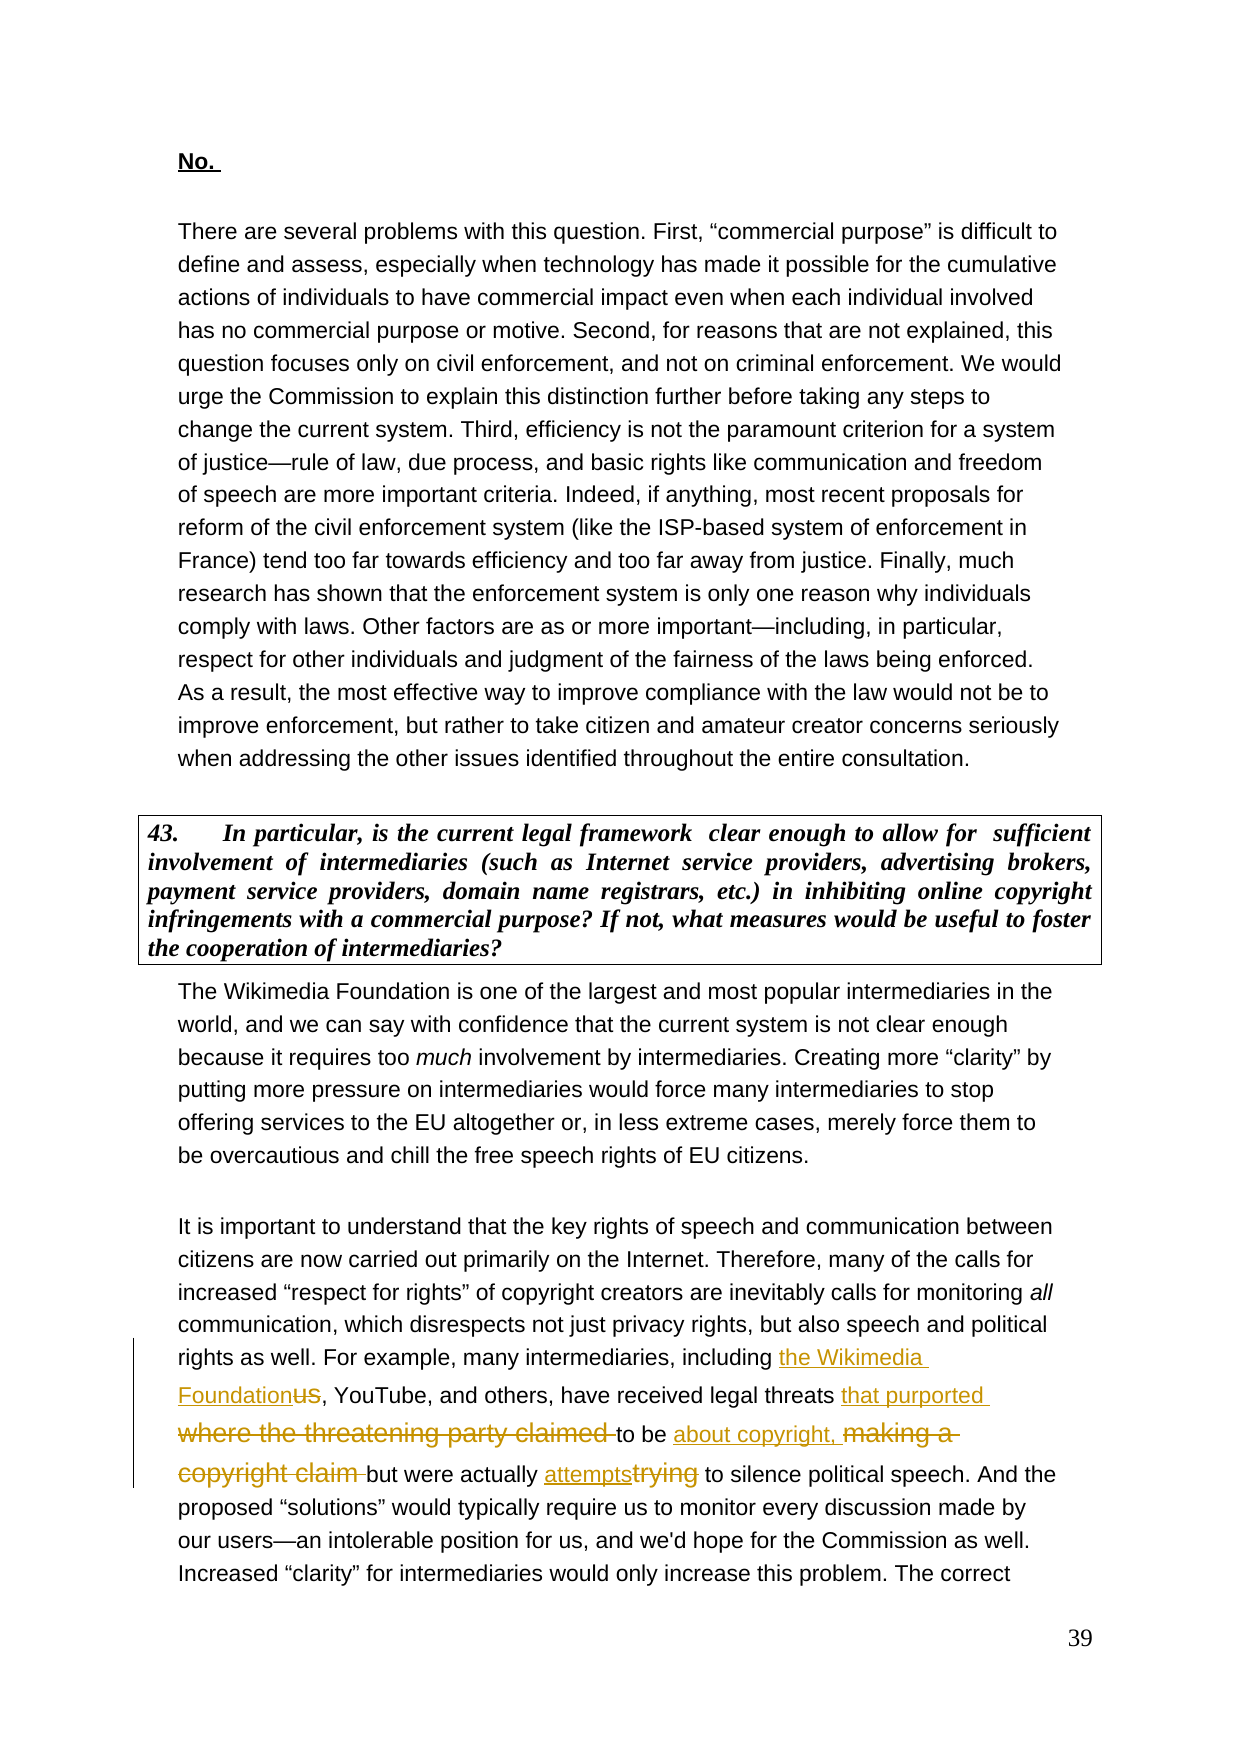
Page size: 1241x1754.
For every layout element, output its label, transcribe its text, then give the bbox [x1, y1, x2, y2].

text No. [178, 148, 1063, 174]
text It is important to understand that the key rights of speech and communication between citizens are now carried out primarily on the Internet. Therefore, many of the calls for increased “respect for rights” of copyright creators are inevitably calls for monitoring all communication, which disrespects not just privacy rights, but also speech and political rights as well. For example, many intermediaries, including the Wikimedia Foundation, YouTube, and others, have received legal threats that purported to be about copyright, but were actually attempts to silence political speech. And the proposed “solutions” would typically require us to monitor every discussion made by our users—an intolerable position for us, and we'd hope for the Commission as well. Increased “clarity” for intermediaries would only increase this problem. The correct solution is for the parties who believe their rights are infringed to seek redress against the parties who infringed, not the intermediaries. [178, 1213, 1063, 1587]
text There are several problems with this question. First, “commercial purpose” is difficult to define and assess, especially when technology has made it possible for the cumulative actions of individuals to have commercial impact even when each individual involved has no commercial purpose or motive. Second, for reasons that are not explained, this question focuses only on civil enforcement, and not on criminal enforcement. We would urge the Commission to explain this distinction further before taking any steps to change the current system. Third, efficiency is not the paramount criterion for a system of justice—rule of law, due process, and basic rights like communication and freedom of speech are more important criteria. Indeed, if anything, most recent proposals for reform of the civil enforcement system (like the ISP-based system of enforcement in France) tend too far towards efficiency and too far away from justice. Finally, much research has shown that the enforcement system is only one reason why individuals comply with laws. Other factors are as or more important—including, in particular, respect for other individuals and judgment of the fairness of the laws being enforced. As a result, the most effective way to improve compliance with the law would not be to improve enforcement, but rather to take citizen and amateur creator concerns seriously when addressing the other issues identified throughout the entire consultation. [178, 218, 1063, 771]
list In particular, is the current legal framework clear enough to allow for sufficient involvement of intermediaries (such as Internet service providers, advertising brokers, payment service providers, domain name registrars, etc.) in inhibiting online copyright infringements with a commercial purpose? If not, what measures would be useful to foster the cooperation of intermediaries? [139, 816, 1101, 964]
text The Wikimedia Foundation is one of the largest and most popular intermediaries in the world, and we can say with confidence that the current system is not clear enough because it requires too much involvement by intermediaries. Creating more “clarity” by putting more pressure on intermediaries would force many intermediaries to stop offering services to the EU altogether or, in less extreme cases, merely force them to be overcautious and chill the free speech rights of EU citizens. [178, 978, 1063, 1168]
